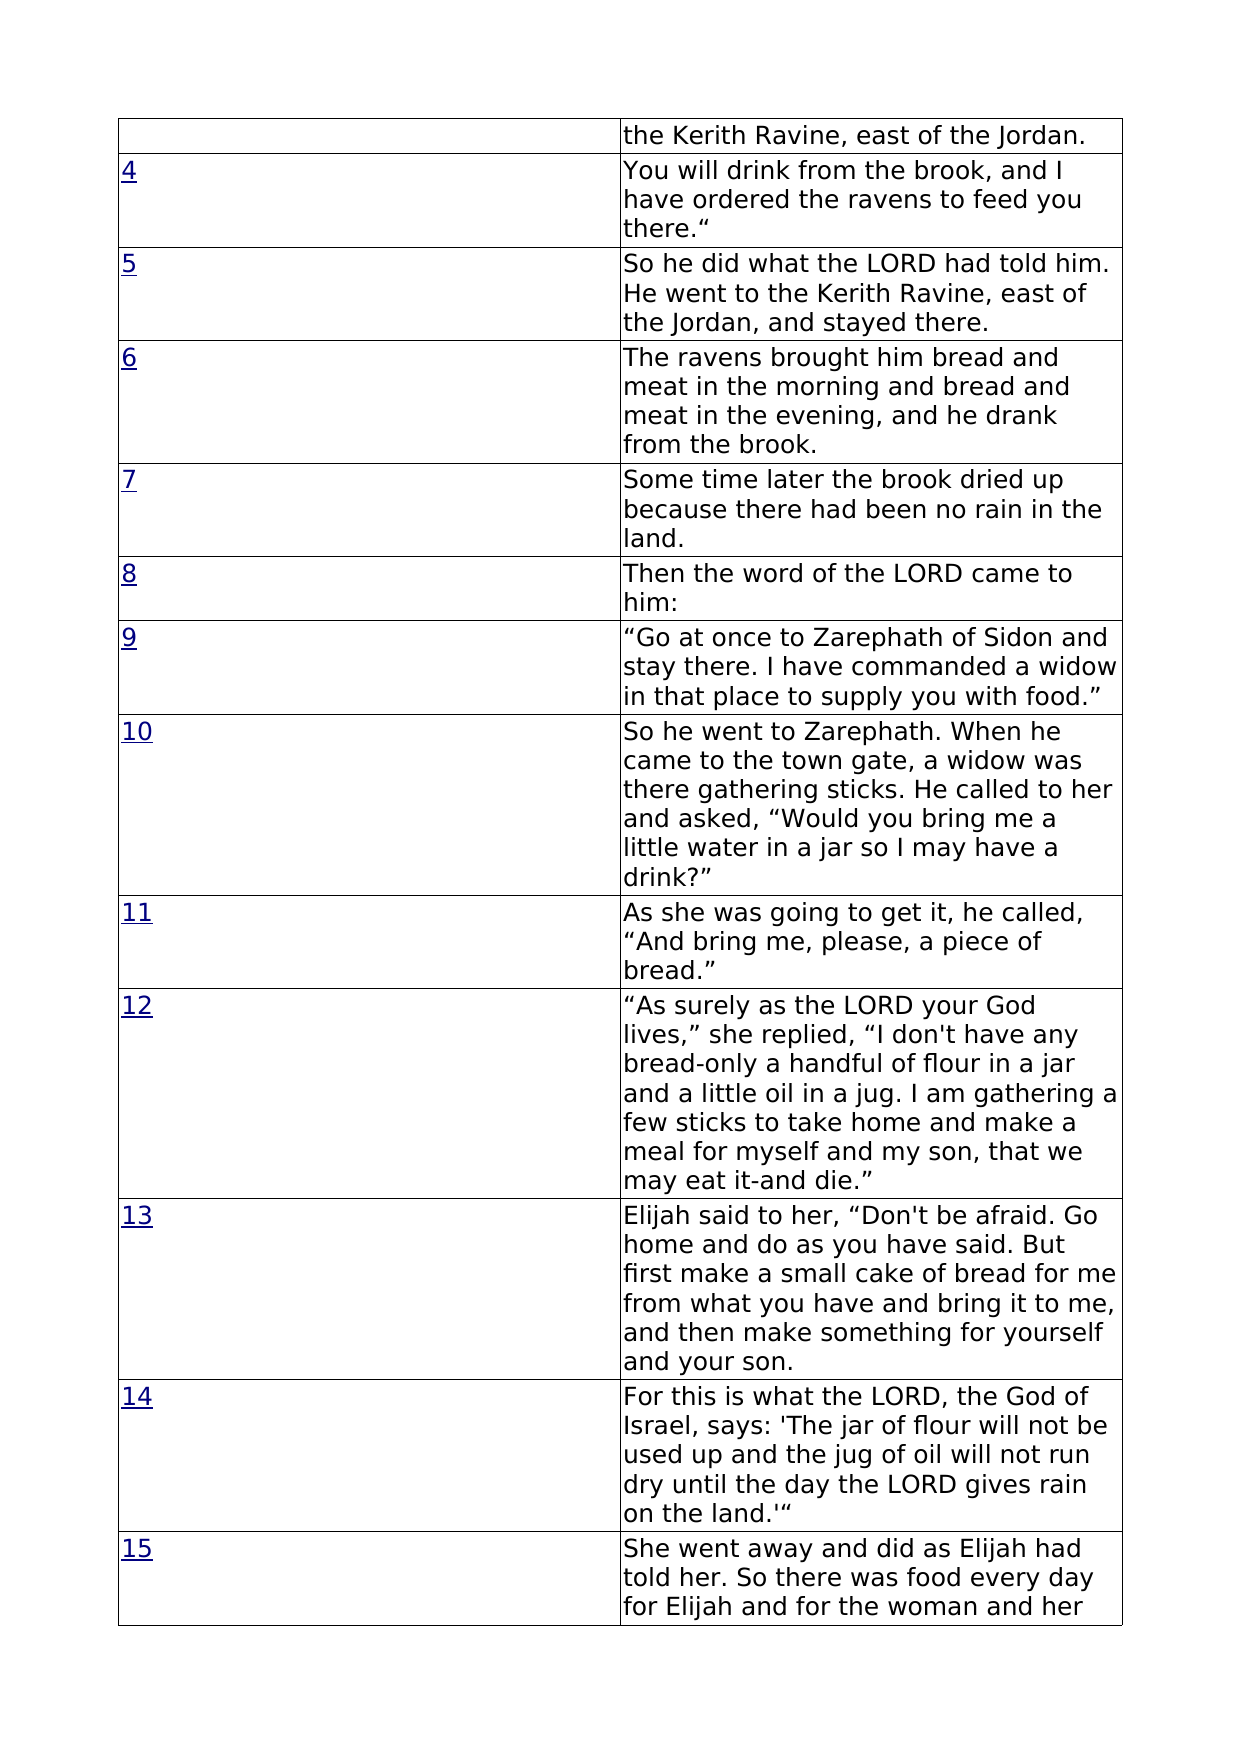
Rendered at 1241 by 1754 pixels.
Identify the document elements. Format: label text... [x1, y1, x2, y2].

table_cell 6 [119, 341, 620, 463]
table_cell You will drink from the brook, and I have ordered the ravens to feed you there.“ [621, 154, 1122, 247]
table_cell So he did what the LORD had told him. He went to the Kerith Ravine, east of the Jordan, and stayed there. [621, 248, 1122, 340]
table_cell [119, 119, 620, 153]
table_cell 11 [119, 896, 620, 988]
table_cell 15 [119, 1532, 620, 1624]
table_cell As she was going to get it, he called, “And bring me, please, a piece of bread.” [621, 896, 1122, 988]
table_cell So he went to Zarephath. When he came to the town gate, a widow was there gathering sticks. He called to her and asked, “Would you bring me a little water in a jar so I may have a drink?” [621, 715, 1122, 895]
table_cell She went away and did as Elijah had told her. So there was food every day for Elijah and for the woman and her [621, 1532, 1122, 1624]
table_cell 4 [119, 154, 620, 247]
table_cell 13 [119, 1199, 620, 1379]
table_cell 5 [119, 248, 620, 340]
table_cell the Kerith Ravine, east of the Jordan. [621, 119, 1122, 153]
table_cell “As surely as the LORD your God lives,” she replied, “I don't have any bread-only a handful of flour in a jar and a little oil in a jug. I am gathering a few sticks to take home and make a meal for myself and my son, that we may eat it-and die.” [621, 989, 1122, 1198]
table_cell For this is what the LORD, the God of Israel, says: 'The jar of flour will not be used up and the jug of oil will not run dry until the day the LORD gives rain on the land.'“ [621, 1380, 1122, 1531]
table_cell Some time later the brook dried up because there had been no rain in the land. [621, 464, 1122, 556]
table_cell 10 [119, 715, 620, 895]
table_cell The ravens brought him bread and meat in the morning and bread and meat in the evening, and he drank from the brook. [621, 341, 1122, 463]
table_cell 9 [119, 621, 620, 714]
table_cell 12 [119, 989, 620, 1198]
table_cell 14 [119, 1380, 620, 1531]
table_cell 7 [119, 464, 620, 556]
table_cell Then the word of the LORD came to him: [621, 557, 1122, 620]
table_cell “Go at once to Zarephath of Sidon and stay there. I have commanded a widow in that place to supply you with food.” [621, 621, 1122, 714]
table_cell Elijah said to her, “Don't be afraid. Go home and do as you have said. But first make a small cake of bread for me from what you have and bring it to me, and then make something for yourself and your son. [621, 1199, 1122, 1379]
table_cell 8 [119, 557, 620, 620]
